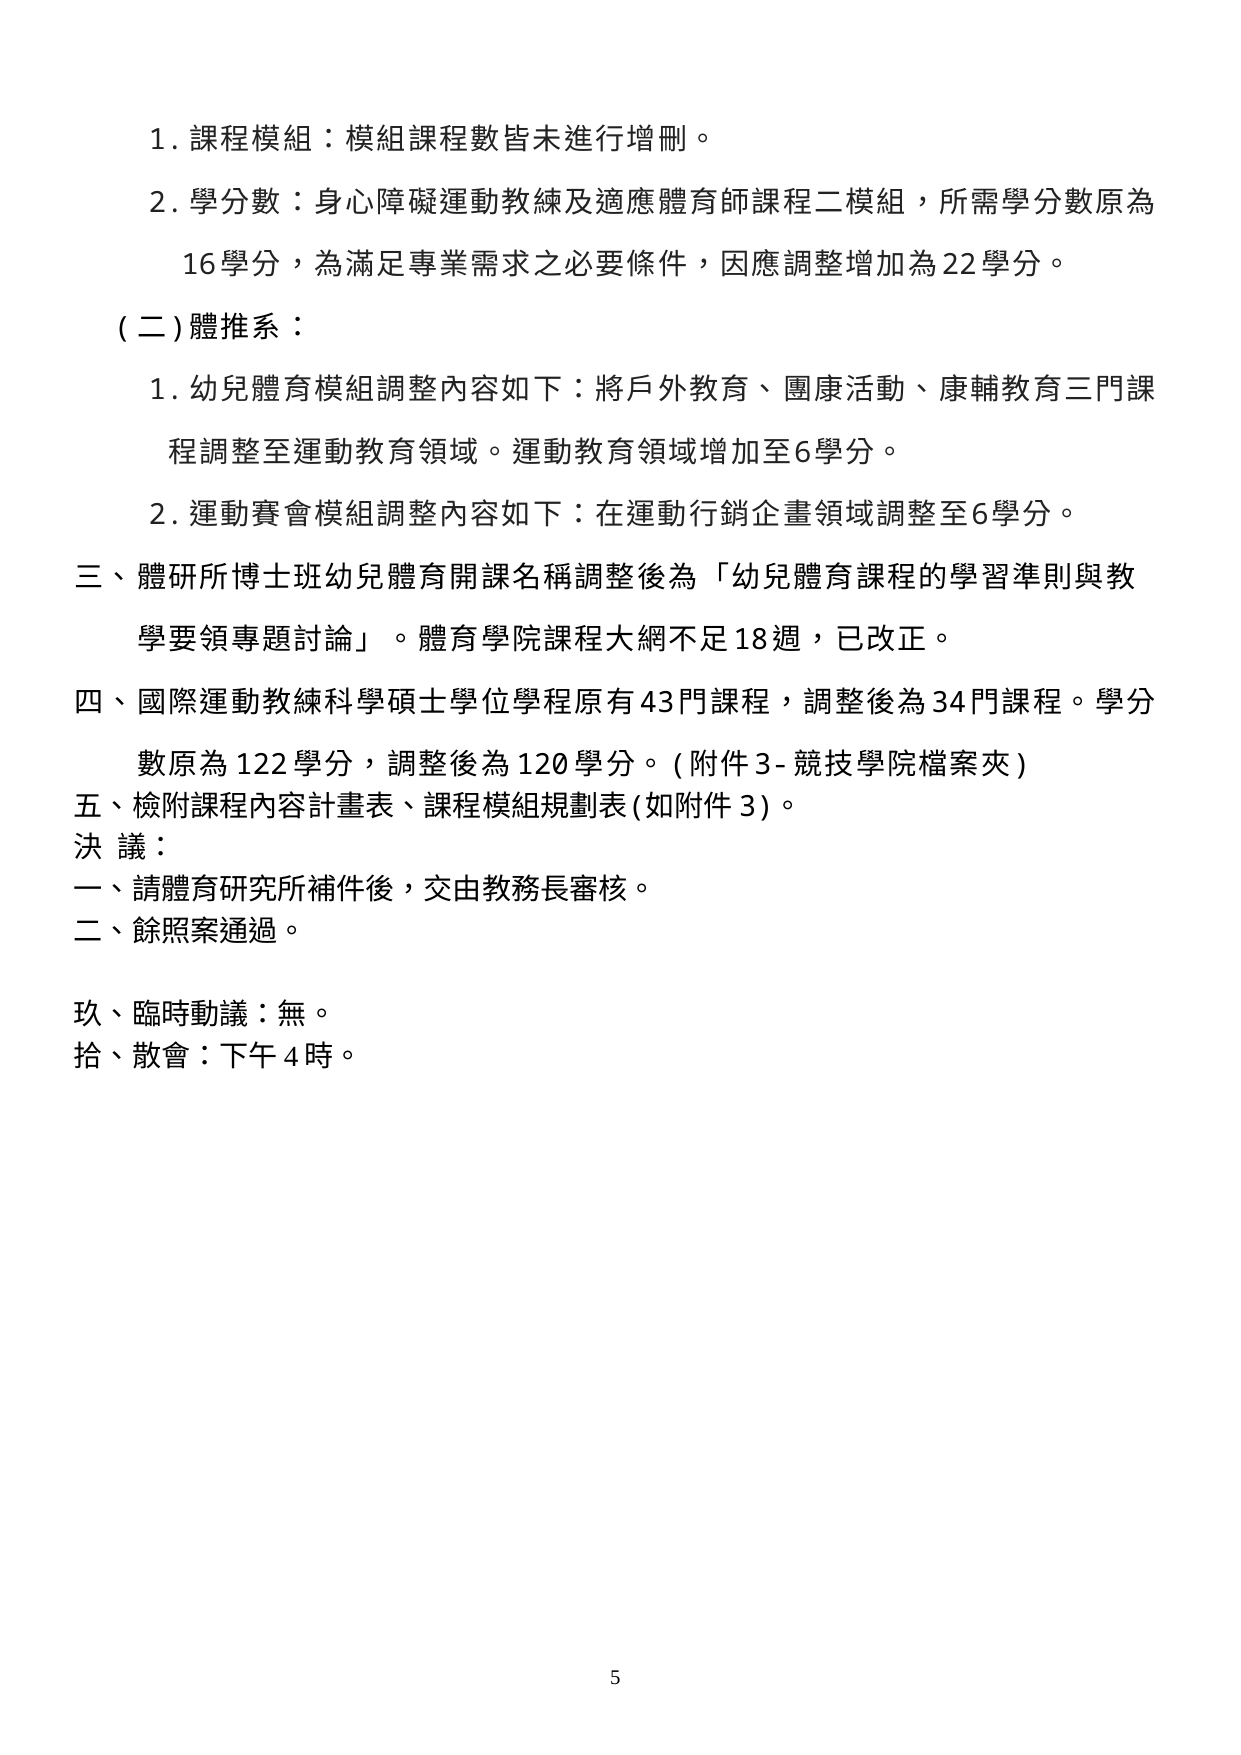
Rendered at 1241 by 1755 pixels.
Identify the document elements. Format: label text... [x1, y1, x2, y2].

text 2.運動賽會模組調整內容如下：在運動行銷企畫領域調整至6學分。 [73, 470, 1157, 533]
text 拾、散會：下午4時。 [73, 1033, 1157, 1074]
text 二、餘照案通過。 [73, 908, 1157, 949]
text 五、檢附課程內容計畫表、課程模組規劃表(如附件3)。 [73, 783, 1157, 824]
text 四、國際運動教練科學碩士學位學程原有43門課程，調整後為34門課程。學分數原為122學分，調整後為120學分。(附件3-競技學院檔案夾) [73, 658, 1157, 783]
text 決 議： [73, 824, 1157, 866]
text 一、請體育研究所補件後，交由教務長審核。 [73, 866, 1157, 908]
text 1.幼兒體育模組調整內容如下：將戶外教育、團康活動、康輔教育三門課程調整至運動教育領域。運動教育領域增加至6學分。 [73, 345, 1157, 470]
text (二)體推系： [73, 283, 1157, 345]
text 1.課程模組：模組課程數皆未進行增刪。 [73, 95, 1157, 158]
text 2.學分數：身心障礙運動教練及適應體育師課程二模組，所需學分數原為16學分，為滿足專業需求之必要條件，因應調整增加為22學分。 [73, 158, 1157, 283]
text 玖、臨時動議：無。 [73, 991, 1157, 1033]
text 三、體研所博士班幼兒體育開課名稱調整後為「幼兒體育課程的學習準則與教學要領專題討論」。體育學院課程大網不足18週，已改正。 [73, 533, 1157, 658]
